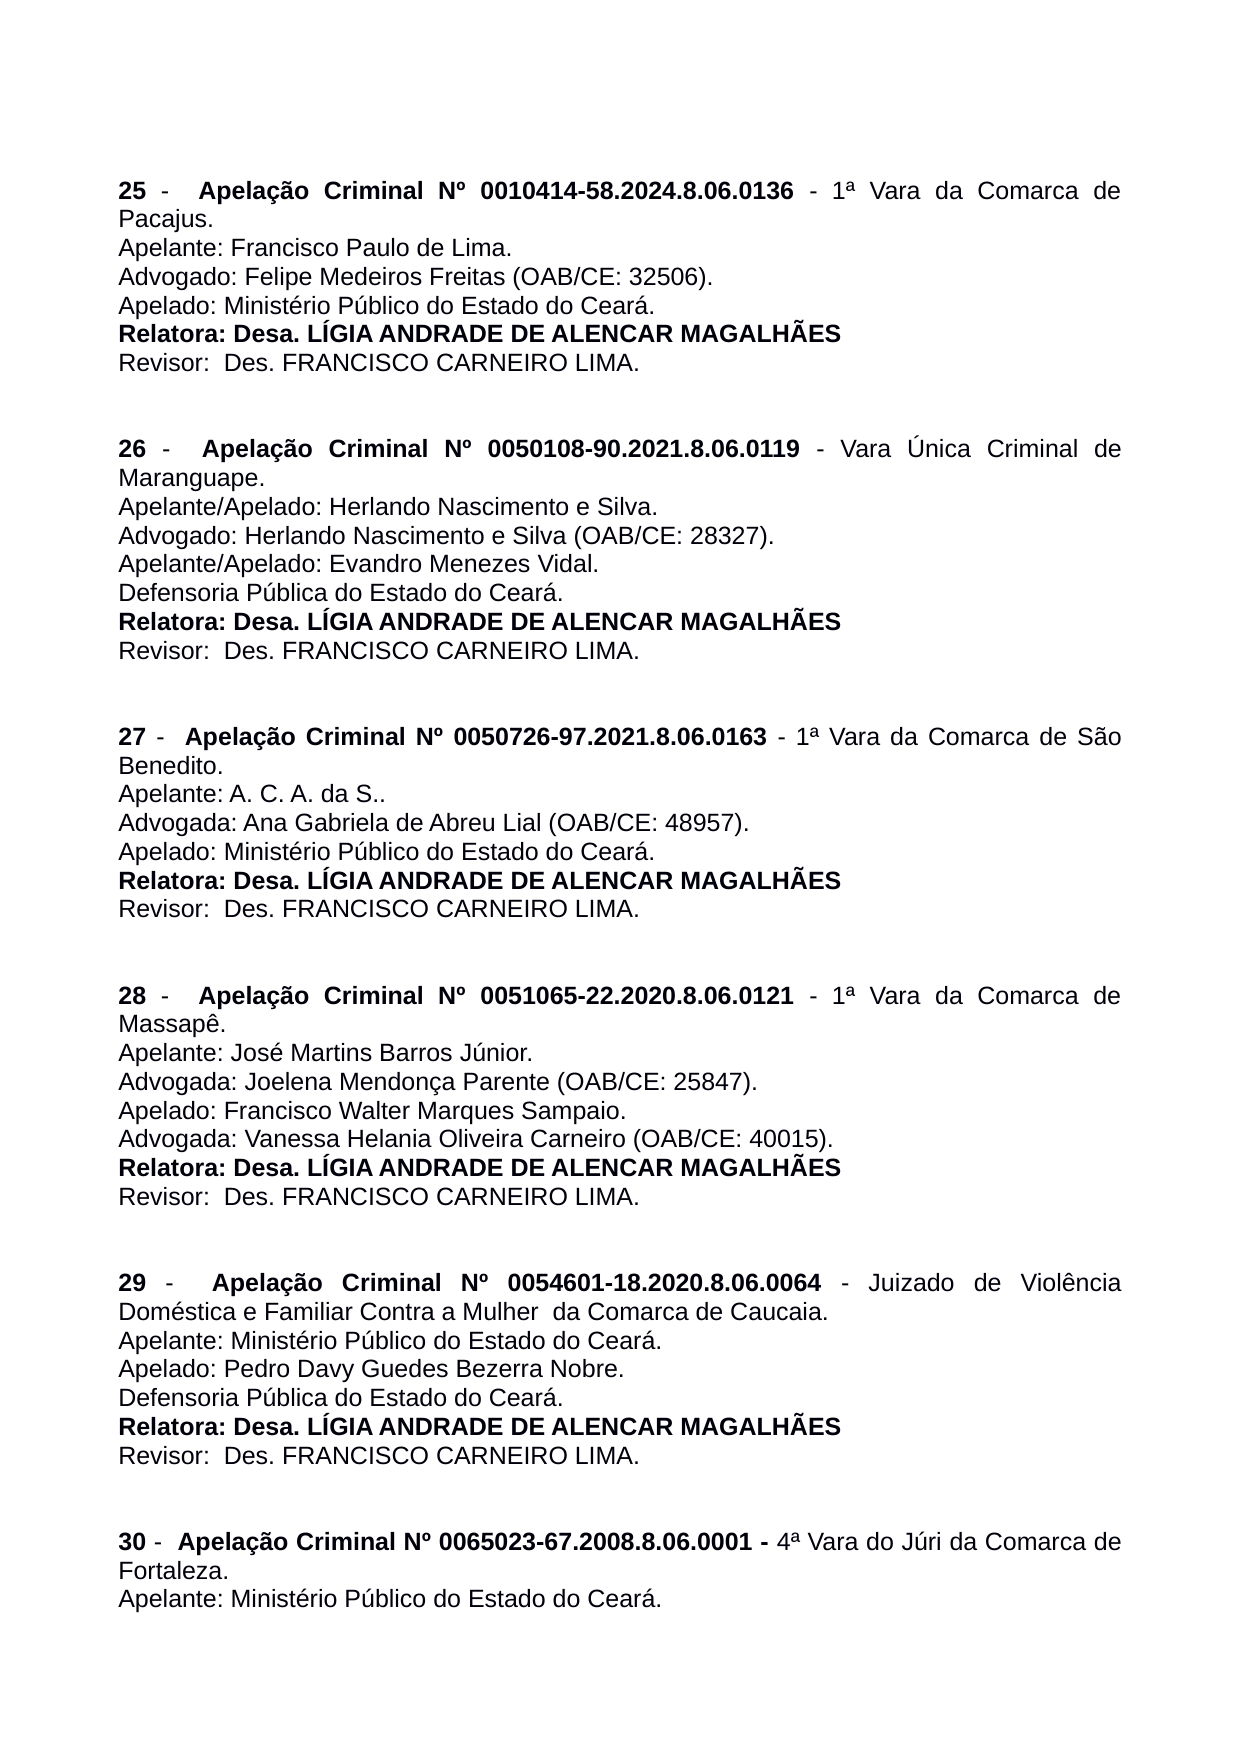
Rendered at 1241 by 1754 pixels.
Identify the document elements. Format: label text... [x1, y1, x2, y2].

text 29 - Apelação Criminal Nº 0054601-18.2020.8.06.0064 - Juizado de Violência Doméstica e Familiar Contra a Mulher da Comarca de Caucaia. [118, 1268, 1122, 1326]
text 27 - Apelação Criminal Nº 0050726-97.2021.8.06.0163 - 1ª Vara da Comarca de São Benedito. [118, 722, 1122, 779]
text Apelado: Ministério Público do Estado do Ceará. [118, 837, 1122, 866]
text Apelante: José Martins Barros Júnior. [118, 1038, 1122, 1067]
text 30 - Apelação Criminal Nº 0065023-67.2008.8.06.0001 - 4ª Vara do Júri da Comarca de Fortaleza. [118, 1527, 1122, 1584]
text Advogada: Vanessa Helania Oliveira Carneiro (OAB/CE: 40015). [118, 1124, 1122, 1153]
text Revisor: Des. FRANCISCO CARNEIRO LIMA. [118, 348, 1122, 377]
text Advogado: Felipe Medeiros Freitas (OAB/CE: 32506). [118, 262, 1122, 291]
text Apelante: Ministério Público do Estado do Ceará. [118, 1584, 1122, 1613]
text Revisor: Des. FRANCISCO CARNEIRO LIMA. [118, 1182, 1122, 1211]
text Relatora: Desa. LÍGIA ANDRADE DE ALENCAR MAGALHÃES [118, 607, 1122, 636]
text Apelante: A. C. A. da S.. [118, 779, 1122, 808]
text 28 - Apelação Criminal Nº 0051065-22.2020.8.06.0121 - 1ª Vara da Comarca de Massapê. [118, 981, 1122, 1038]
text Apelante: Francisco Paulo de Lima. [118, 233, 1122, 262]
text Apelante/Apelado: Evandro Menezes Vidal. [118, 549, 1122, 578]
text Apelado: Francisco Walter Marques Sampaio. [118, 1096, 1122, 1124]
text Apelante: Ministério Público do Estado do Ceará. [118, 1326, 1122, 1354]
text Relatora: Desa. LÍGIA ANDRADE DE ALENCAR MAGALHÃES [118, 1412, 1122, 1441]
text Relatora: Desa. LÍGIA ANDRADE DE ALENCAR MAGALHÃES [118, 1153, 1122, 1182]
text Advogada: Joelena Mendonça Parente (OAB/CE: 25847). [118, 1067, 1122, 1096]
text Relatora: Desa. LÍGIA ANDRADE DE ALENCAR MAGALHÃES [118, 319, 1122, 348]
text Revisor: Des. FRANCISCO CARNEIRO LIMA. [118, 636, 1122, 664]
text 25 - Apelação Criminal Nº 0010414-58.2024.8.06.0136 - 1ª Vara da Comarca de Pacajus. [118, 176, 1122, 233]
text Advogada: Ana Gabriela de Abreu Lial (OAB/CE: 48957). [118, 808, 1122, 837]
text Defensoria Pública do Estado do Ceará. [118, 578, 1122, 607]
text Relatora: Desa. LÍGIA ANDRADE DE ALENCAR MAGALHÃES [118, 866, 1122, 894]
text 26 - Apelação Criminal Nº 0050108-90.2021.8.06.0119 - Vara Única Criminal de Maranguape. [118, 434, 1122, 492]
text Revisor: Des. FRANCISCO CARNEIRO LIMA. [118, 1441, 1122, 1469]
text Apelado: Ministério Público do Estado do Ceará. [118, 291, 1122, 319]
text Defensoria Pública do Estado do Ceará. [118, 1383, 1122, 1412]
text Revisor: Des. FRANCISCO CARNEIRO LIMA. [118, 894, 1122, 923]
text Apelado: Pedro Davy Guedes Bezerra Nobre. [118, 1354, 1122, 1383]
text Advogado: Herlando Nascimento e Silva (OAB/CE: 28327). [118, 521, 1122, 549]
text Apelante/Apelado: Herlando Nascimento e Silva. [118, 492, 1122, 521]
